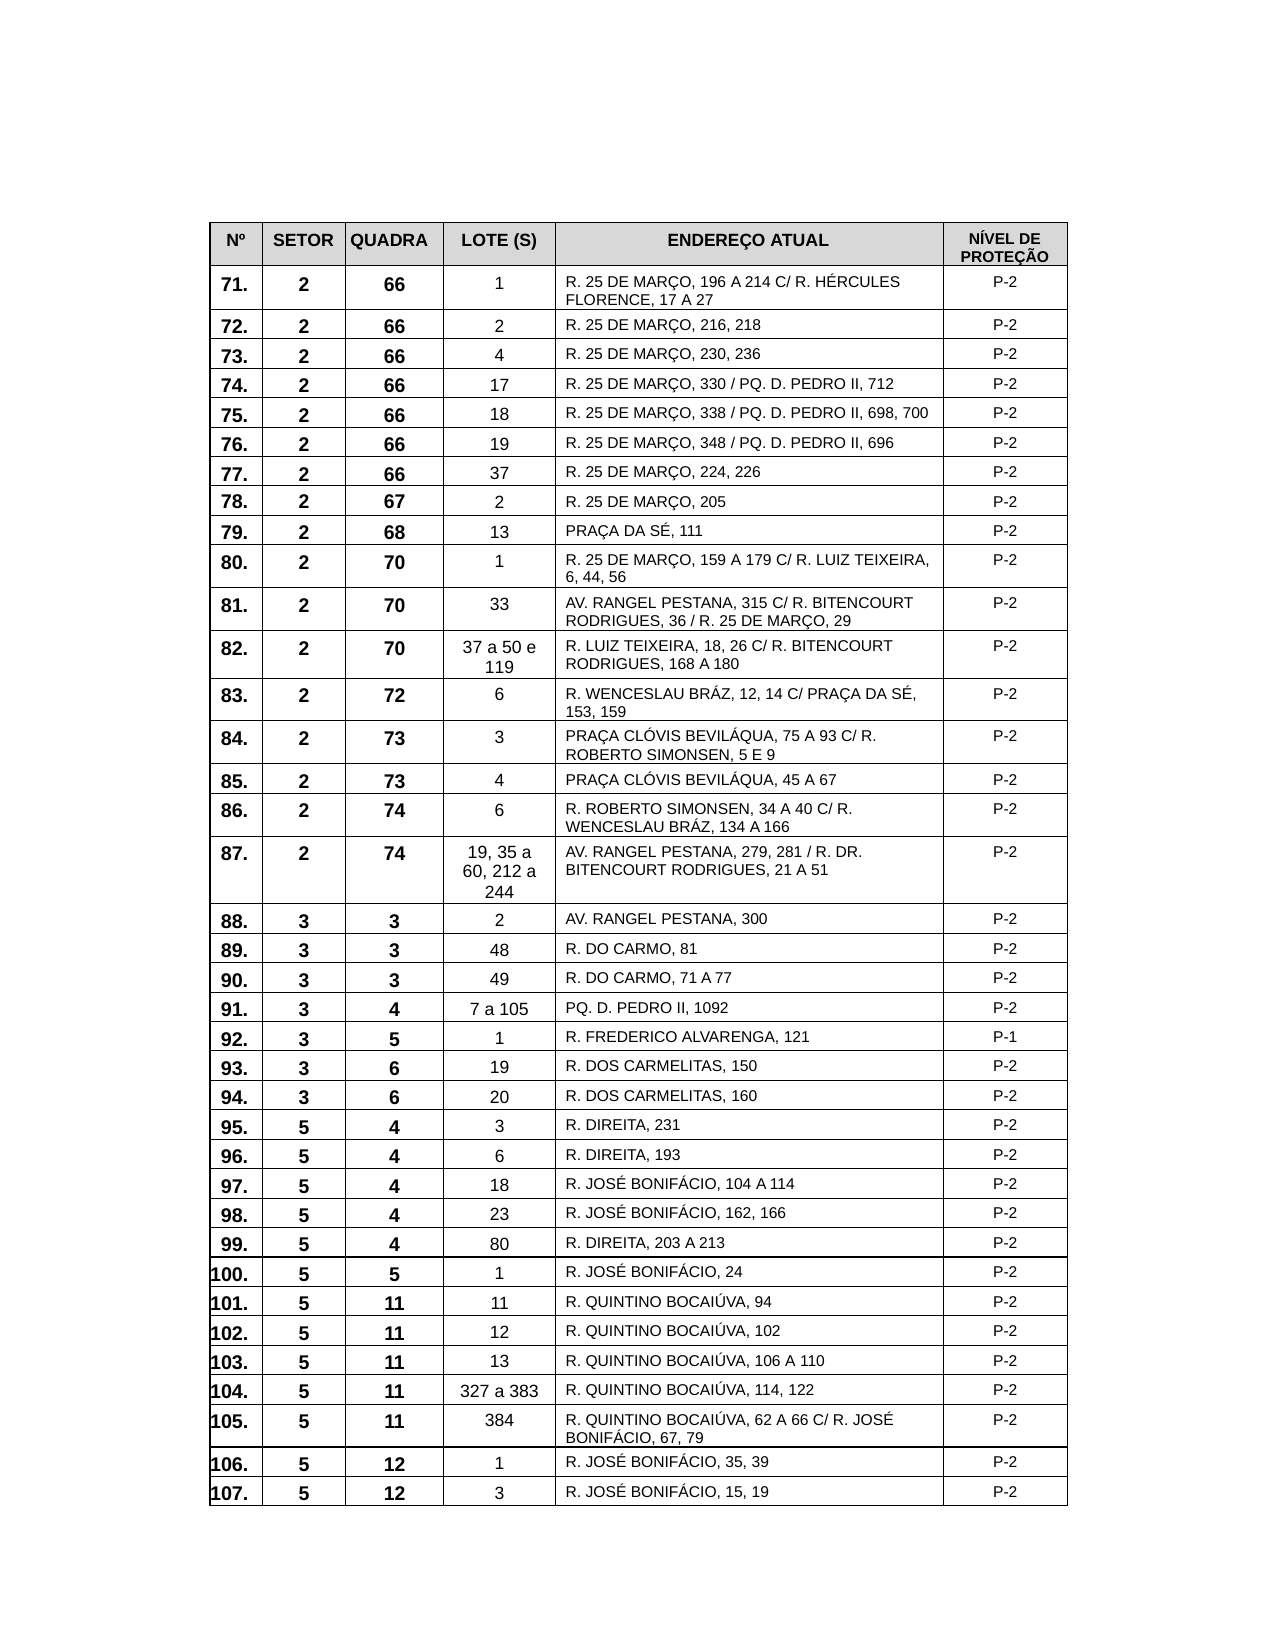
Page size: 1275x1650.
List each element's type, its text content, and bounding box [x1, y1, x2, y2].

table_cell 3 [263, 1051, 345, 1080]
table_cell 11 [346, 1405, 443, 1446]
table_cell P-2 [944, 764, 1067, 793]
table_cell 3 [263, 1081, 345, 1109]
table_cell P-2 [944, 1228, 1067, 1256]
table_cell 94. [211, 1081, 262, 1109]
table_cell 6 [444, 679, 555, 720]
table_cell 89. [211, 934, 262, 962]
table_cell 68 [346, 516, 443, 544]
table_cell 72 [346, 679, 443, 720]
table_cell 4 [346, 993, 443, 1021]
table_cell 37 [444, 457, 555, 485]
table_cell P-2 [944, 1110, 1067, 1139]
table_cell 3 [346, 904, 443, 933]
table_cell 4 [444, 764, 555, 793]
table_cell PRAÇA CLÓVIS BEVILÁQUA, 75 A 93 C/ R. ROBERTO SIMONSEN, 5 E 9 [556, 721, 943, 763]
table_cell 100. [211, 1258, 262, 1286]
table_cell 98. [211, 1199, 262, 1227]
table_cell P-1 [944, 1022, 1067, 1050]
table_cell 77. [211, 457, 262, 485]
table_cell 327 a 383 [444, 1375, 555, 1403]
table_cell 49 [444, 963, 555, 992]
table_header QUADRA [346, 223, 443, 265]
table_cell 66 [346, 310, 443, 338]
table_cell 4 [346, 1199, 443, 1227]
table_cell 11 [346, 1346, 443, 1374]
table_cell 5 [263, 1228, 345, 1256]
table_cell R. QUINTINO BOCAIÚVA, 114, 122 [556, 1375, 943, 1403]
table_cell 1 [444, 1022, 555, 1050]
table_cell 5 [263, 1375, 345, 1403]
table_cell R. LUIZ TEIXEIRA, 18, 26 C/ R. BITENCOURT RODRIGUES, 168 A 180 [556, 631, 943, 677]
table_cell 86. [211, 794, 262, 836]
table_cell 11 [346, 1316, 443, 1344]
table_cell 3 [444, 1110, 555, 1139]
table_cell 20 [444, 1081, 555, 1109]
table_cell PQ. D. PEDRO II, 1092 [556, 993, 943, 1021]
table_cell P-2 [944, 398, 1067, 427]
table_cell 107. [211, 1477, 262, 1505]
table_cell P-2 [944, 1140, 1067, 1168]
table_cell 74 [346, 837, 443, 903]
table_cell R. 25 DE MARÇO, 196 A 214 C/ R. HÉRCULES FLORENCE, 17 A 27 [556, 266, 943, 309]
table_cell 2 [263, 679, 345, 720]
table_cell 11 [444, 1287, 555, 1315]
table_cell P-2 [944, 904, 1067, 933]
table_cell 4 [444, 339, 555, 368]
table_cell 12 [444, 1316, 555, 1344]
table_cell 12 [346, 1448, 443, 1476]
table_cell P-2 [944, 1081, 1067, 1109]
table_cell 71. [211, 266, 262, 309]
table_cell 2 [263, 764, 345, 793]
table_cell R. 25 DE MARÇO, 230, 236 [556, 339, 943, 368]
table_cell 76. [211, 428, 262, 456]
table_cell 75. [211, 398, 262, 427]
table_cell P-2 [944, 516, 1067, 544]
table_cell R. JOSÉ BONIFÁCIO, 104 A 114 [556, 1169, 943, 1197]
table_cell R. JOSÉ BONIFÁCIO, 15, 19 [556, 1477, 943, 1505]
table_cell 4 [346, 1169, 443, 1197]
table_cell 18 [444, 398, 555, 427]
table_cell 104. [211, 1375, 262, 1403]
table_cell P-2 [944, 1405, 1067, 1446]
table_cell R. ROBERTO SIMONSEN, 34 A 40 C/ R. WENCESLAU BRÁZ, 134 A 166 [556, 794, 943, 836]
table_cell 66 [346, 428, 443, 456]
table_cell 2 [263, 545, 345, 587]
table_cell PRAÇA DA SÉ, 111 [556, 516, 943, 544]
table_cell R. DIREITA, 193 [556, 1140, 943, 1168]
table_cell 80. [211, 545, 262, 587]
table_cell 74. [211, 369, 262, 397]
table_cell P-2 [944, 339, 1067, 368]
table_cell R. DIREITA, 203 A 213 [556, 1228, 943, 1256]
table_cell 81. [211, 588, 262, 630]
table_cell P-2 [944, 1316, 1067, 1344]
table_cell 90. [211, 963, 262, 992]
table_cell 2 [444, 486, 555, 515]
table_cell 105. [211, 1405, 262, 1446]
table_cell 1 [444, 266, 555, 309]
table_cell 2 [263, 339, 345, 368]
table_header LOTE (S) [444, 223, 555, 265]
table_cell 17 [444, 369, 555, 397]
table_cell 3 [346, 934, 443, 962]
table_cell 37 a 50 e 119 [444, 631, 555, 677]
table_cell 2 [263, 631, 345, 677]
table_header NÍVEL DE PROTEÇÃO [944, 223, 1067, 265]
table_cell 5 [346, 1258, 443, 1286]
table_cell P-2 [944, 794, 1067, 836]
table_cell 5 [346, 1022, 443, 1050]
table_cell 2 [263, 486, 345, 515]
table_cell P-2 [944, 963, 1067, 992]
table_cell 66 [346, 398, 443, 427]
table_cell 5 [263, 1169, 345, 1197]
table_cell 13 [444, 1346, 555, 1374]
table_cell 70 [346, 631, 443, 677]
table_header ENDEREÇO ATUAL [556, 223, 943, 265]
table_cell 13 [444, 516, 555, 544]
table_cell 84. [211, 721, 262, 763]
table_cell P-2 [944, 266, 1067, 309]
table_cell R. DOS CARMELITAS, 160 [556, 1081, 943, 1109]
table_cell 3 [263, 904, 345, 933]
table_cell P-2 [944, 545, 1067, 587]
table_cell R. DIREITA, 231 [556, 1110, 943, 1139]
table_cell P-2 [944, 837, 1067, 903]
table_cell 6 [444, 794, 555, 836]
table_cell P-2 [944, 1448, 1067, 1476]
table_cell R. 25 DE MARÇO, 159 A 179 C/ R. LUIZ TEIXEIRA, 6, 44, 56 [556, 545, 943, 587]
table_cell 48 [444, 934, 555, 962]
table_cell 4 [346, 1110, 443, 1139]
table_cell 3 [263, 993, 345, 1021]
table_cell R. 25 DE MARÇO, 330 / PQ. D. PEDRO II, 712 [556, 369, 943, 397]
table_cell R. 25 DE MARÇO, 224, 226 [556, 457, 943, 485]
table_cell 2 [263, 721, 345, 763]
table_cell P-2 [944, 1199, 1067, 1227]
table_cell 73 [346, 721, 443, 763]
table_cell 66 [346, 457, 443, 485]
table_cell P-2 [944, 310, 1067, 338]
table_cell 92. [211, 1022, 262, 1050]
table_cell 1 [444, 1258, 555, 1286]
table_cell 12 [346, 1477, 443, 1505]
table_cell P-2 [944, 369, 1067, 397]
table_cell 82. [211, 631, 262, 677]
table_cell R. 25 DE MARÇO, 338 / PQ. D. PEDRO II, 698, 700 [556, 398, 943, 427]
table_cell R. WENCESLAU BRÁZ, 12, 14 C/ PRAÇA DA SÉ, 153, 159 [556, 679, 943, 720]
table_cell P-2 [944, 428, 1067, 456]
table_cell 19 [444, 428, 555, 456]
table_cell 5 [263, 1140, 345, 1168]
table_header SETOR [263, 223, 345, 265]
table_cell 5 [263, 1287, 345, 1315]
table_cell 102. [211, 1316, 262, 1344]
table_cell P-2 [944, 588, 1067, 630]
table_cell 67 [346, 486, 443, 515]
table_cell R. 25 DE MARÇO, 216, 218 [556, 310, 943, 338]
table_cell R. FREDERICO ALVARENGA, 121 [556, 1022, 943, 1050]
table_cell P-2 [944, 1375, 1067, 1403]
table_cell R. QUINTINO BOCAIÚVA, 62 A 66 C/ R. JOSÉ BONIFÁCIO, 67, 79 [556, 1405, 943, 1446]
table_cell 2 [263, 588, 345, 630]
table_cell 66 [346, 339, 443, 368]
table_cell 93. [211, 1051, 262, 1080]
table_cell 91. [211, 993, 262, 1021]
table_cell P-2 [944, 1169, 1067, 1197]
table_cell P-2 [944, 631, 1067, 677]
table_cell 3 [444, 1477, 555, 1505]
table_cell PRAÇA CLÓVIS BEVILÁQUA, 45 A 67 [556, 764, 943, 793]
table_cell 11 [346, 1287, 443, 1315]
table_cell P-2 [944, 1346, 1067, 1374]
table_cell R. 25 DE MARÇO, 205 [556, 486, 943, 515]
table_cell AV. RANGEL PESTANA, 300 [556, 904, 943, 933]
table_cell AV. RANGEL PESTANA, 279, 281 / R. DR. BITENCOURT RODRIGUES, 21 A 51 [556, 837, 943, 903]
table_cell 79. [211, 516, 262, 544]
table_cell 5 [263, 1199, 345, 1227]
table_cell 5 [263, 1448, 345, 1476]
table_cell 73 [346, 764, 443, 793]
table_cell R. DO CARMO, 71 A 77 [556, 963, 943, 992]
table_cell 19, 35 a 60, 212 a 244 [444, 837, 555, 903]
table_cell 3 [444, 721, 555, 763]
table_cell R. QUINTINO BOCAIÚVA, 106 A 110 [556, 1346, 943, 1374]
table_cell 5 [263, 1316, 345, 1344]
table_cell P-2 [944, 993, 1067, 1021]
table_cell 5 [263, 1110, 345, 1139]
table_header Nº [211, 223, 262, 265]
table_cell R. QUINTINO BOCAIÚVA, 102 [556, 1316, 943, 1344]
table_cell 4 [346, 1140, 443, 1168]
table_cell 5 [263, 1346, 345, 1374]
table_cell P-2 [944, 721, 1067, 763]
table_cell P-2 [944, 1258, 1067, 1286]
table_cell 1 [444, 545, 555, 587]
table_cell 88. [211, 904, 262, 933]
table_cell 66 [346, 266, 443, 309]
table_cell 2 [444, 904, 555, 933]
table_cell 72. [211, 310, 262, 338]
table_cell R. DO CARMO, 81 [556, 934, 943, 962]
table_cell AV. RANGEL PESTANA, 315 C/ R. BITENCOURT RODRIGUES, 36 / R. 25 DE MARÇO, 29 [556, 588, 943, 630]
table_cell R. JOSÉ BONIFÁCIO, 35, 39 [556, 1448, 943, 1476]
table_cell 2 [263, 428, 345, 456]
table_cell 99. [211, 1228, 262, 1256]
table_cell 4 [346, 1228, 443, 1256]
table_cell 106. [211, 1448, 262, 1476]
table_cell 5 [263, 1477, 345, 1505]
table_cell 3 [263, 934, 345, 962]
table_cell R. DOS CARMELITAS, 150 [556, 1051, 943, 1080]
table_cell 2 [263, 398, 345, 427]
table_cell 7 a 105 [444, 993, 555, 1021]
table_cell 70 [346, 588, 443, 630]
table_cell 2 [263, 837, 345, 903]
table_cell 11 [346, 1375, 443, 1403]
table_cell 66 [346, 369, 443, 397]
table_cell 6 [346, 1081, 443, 1109]
table_cell R. QUINTINO BOCAIÚVA, 94 [556, 1287, 943, 1315]
table_cell 2 [263, 457, 345, 485]
table_cell 2 [444, 310, 555, 338]
table_cell 73. [211, 339, 262, 368]
table_cell 5 [263, 1258, 345, 1286]
table_cell P-2 [944, 457, 1067, 485]
table_cell 74 [346, 794, 443, 836]
table_cell 95. [211, 1110, 262, 1139]
table_cell 5 [263, 1405, 345, 1446]
table_cell 2 [263, 516, 345, 544]
table_cell 85. [211, 764, 262, 793]
table_cell 3 [263, 963, 345, 992]
table_cell 6 [444, 1140, 555, 1168]
table_cell 2 [263, 794, 345, 836]
table_cell 101. [211, 1287, 262, 1315]
table_cell 18 [444, 1169, 555, 1197]
table_cell R. JOSÉ BONIFÁCIO, 24 [556, 1258, 943, 1286]
table_cell P-2 [944, 486, 1067, 515]
table_cell 2 [263, 310, 345, 338]
table_cell 97. [211, 1169, 262, 1197]
table_cell P-2 [944, 934, 1067, 962]
table_cell 80 [444, 1228, 555, 1256]
table_cell 78. [211, 486, 262, 515]
table_cell 96. [211, 1140, 262, 1168]
table_cell R. 25 DE MARÇO, 348 / PQ. D. PEDRO II, 696 [556, 428, 943, 456]
table_cell 3 [263, 1022, 345, 1050]
table_cell 70 [346, 545, 443, 587]
table_cell 2 [263, 266, 345, 309]
table_cell 3 [346, 963, 443, 992]
table_cell P-2 [944, 679, 1067, 720]
table_cell 2 [263, 369, 345, 397]
table_cell 23 [444, 1199, 555, 1227]
table_cell 1 [444, 1448, 555, 1476]
table_cell 33 [444, 588, 555, 630]
table_cell R. JOSÉ BONIFÁCIO, 162, 166 [556, 1199, 943, 1227]
table_cell 384 [444, 1405, 555, 1446]
table_cell P-2 [944, 1287, 1067, 1315]
table_cell 19 [444, 1051, 555, 1080]
table_cell 87. [211, 837, 262, 903]
table_cell 103. [211, 1346, 262, 1374]
table_cell 83. [211, 679, 262, 720]
table_cell P-2 [944, 1477, 1067, 1505]
table_cell P-2 [944, 1051, 1067, 1080]
table_cell 6 [346, 1051, 443, 1080]
